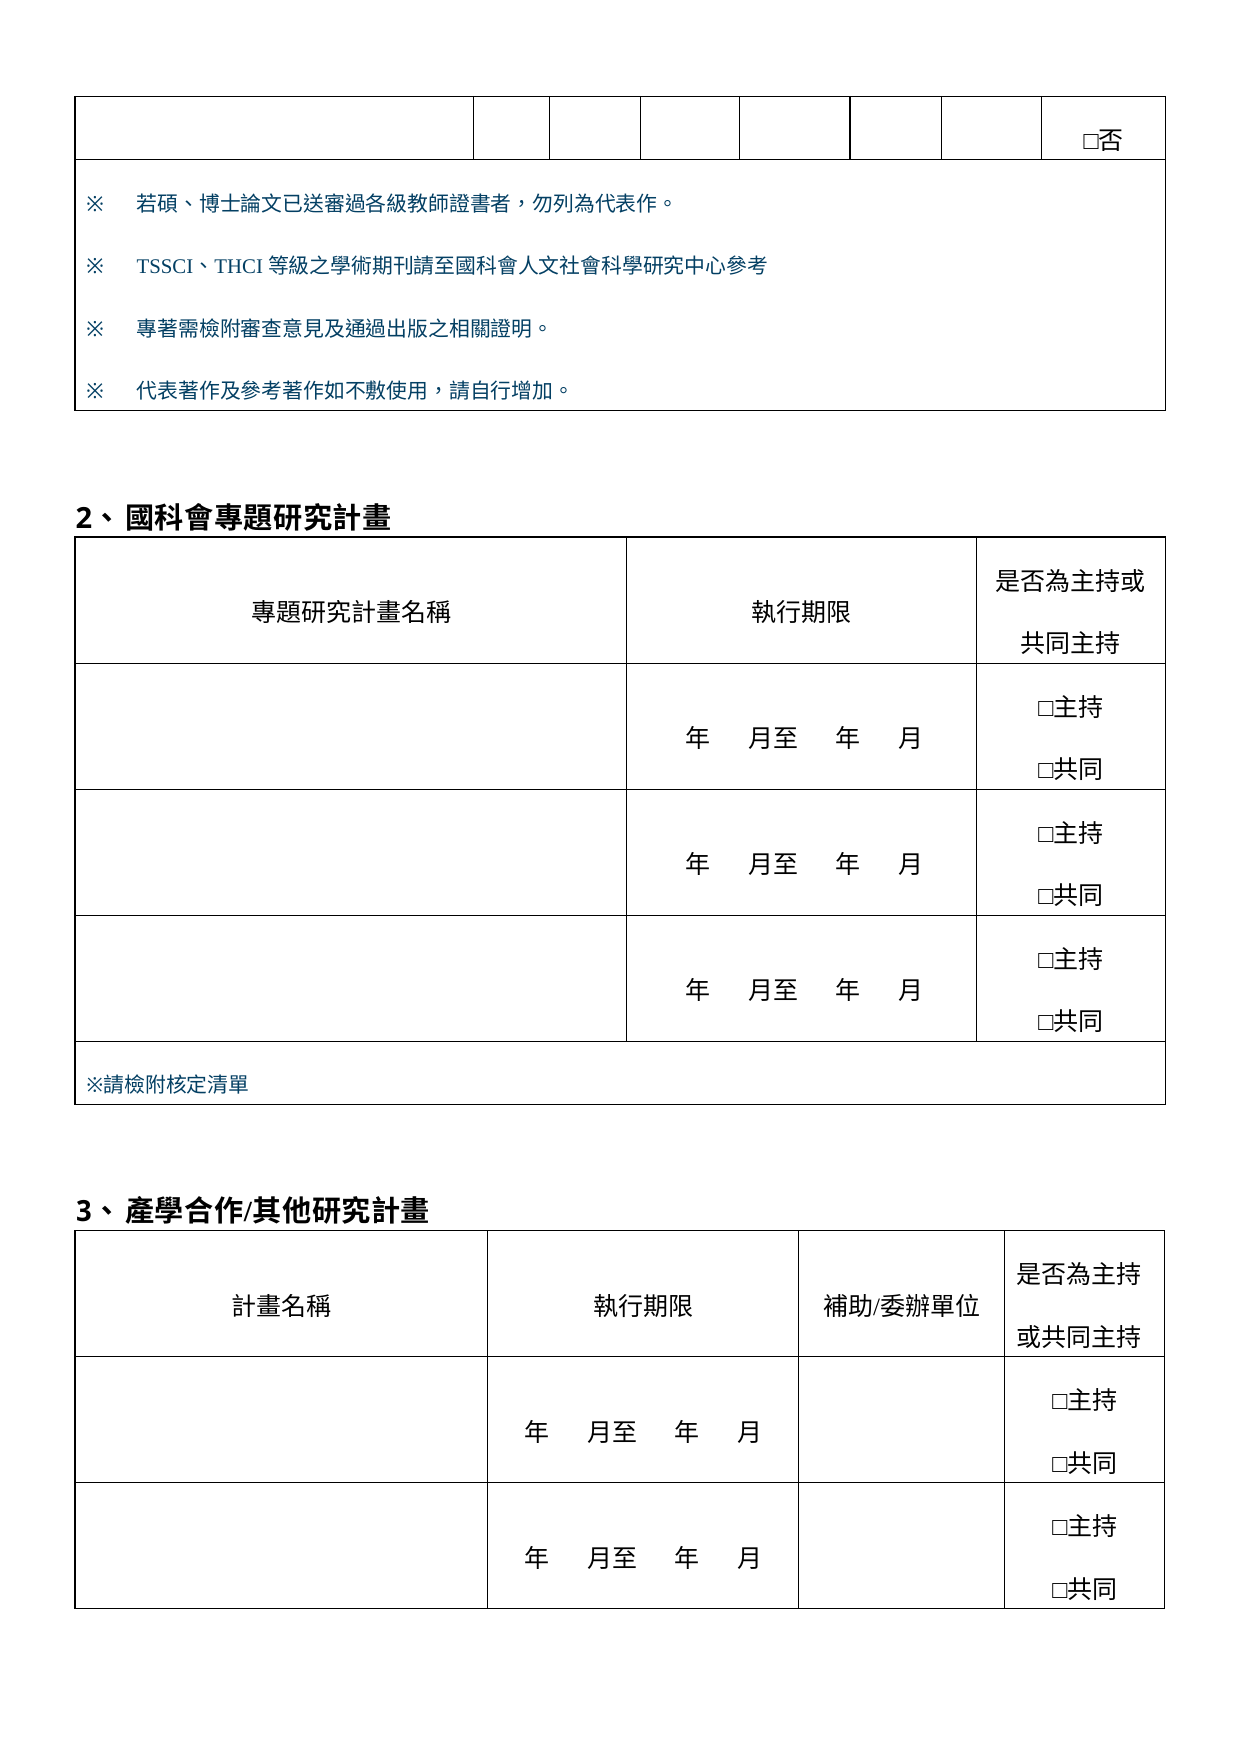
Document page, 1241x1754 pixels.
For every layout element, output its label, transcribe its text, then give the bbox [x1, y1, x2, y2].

table_cell □否 [1042, 97, 1165, 159]
table_cell 年 月至 年 月 [627, 664, 976, 788]
table_cell [76, 916, 626, 1041]
table_cell [550, 97, 640, 159]
table_cell 年 月至 年 月 [488, 1483, 798, 1608]
table_cell [76, 1483, 487, 1608]
table_cell □主持 □共同 [1005, 1357, 1164, 1482]
table_cell [641, 97, 739, 159]
table_cell [799, 1483, 1004, 1608]
table_header 是否為主持或共同主持 [1005, 1231, 1164, 1356]
table_cell [76, 1357, 487, 1482]
table_header 補助/委辦單位 [799, 1231, 1004, 1356]
table_cell 年 月至 年 月 [627, 790, 976, 914]
table_cell [799, 1357, 1004, 1482]
table_cell [942, 97, 1041, 159]
table_cell [76, 664, 626, 788]
table_cell □主持 □共同 [977, 916, 1165, 1041]
list 產學合作/其他研究計畫 [75, 1168, 1165, 1230]
table_header 是否為主持或共同主持 [977, 538, 1165, 662]
table_cell [740, 97, 849, 159]
table_cell 若碩、博士論文已送審過各級教師證書者，勿列為代表作。 TSSCI、THCI 等級之學術期刊請至國科會人文社會科學研究中心參考 專著需檢附審查意見及通過出版之相關證明。 代表著作及參考著作如不敷使用，請自行增加。 [76, 160, 1165, 410]
table_cell [851, 97, 941, 159]
table_header 專題研究計畫名稱 [76, 538, 626, 662]
table_cell 年 月至 年 月 [488, 1357, 798, 1482]
table_cell □主持 □共同 [977, 790, 1165, 914]
table_cell □主持 □共同 [1005, 1483, 1164, 1608]
table_header 執行期限 [627, 538, 976, 662]
table_cell [76, 97, 473, 159]
list 國科會專題研究計畫 [75, 474, 1165, 536]
table_cell □主持 □共同 [977, 664, 1165, 788]
table_cell [76, 790, 626, 914]
table_header 計畫名稱 [76, 1231, 487, 1356]
table_cell [474, 97, 549, 159]
table_cell ※請檢附核定清單 [76, 1042, 1165, 1104]
table_header 執行期限 [488, 1231, 798, 1356]
table_cell 年 月至 年 月 [627, 916, 976, 1041]
